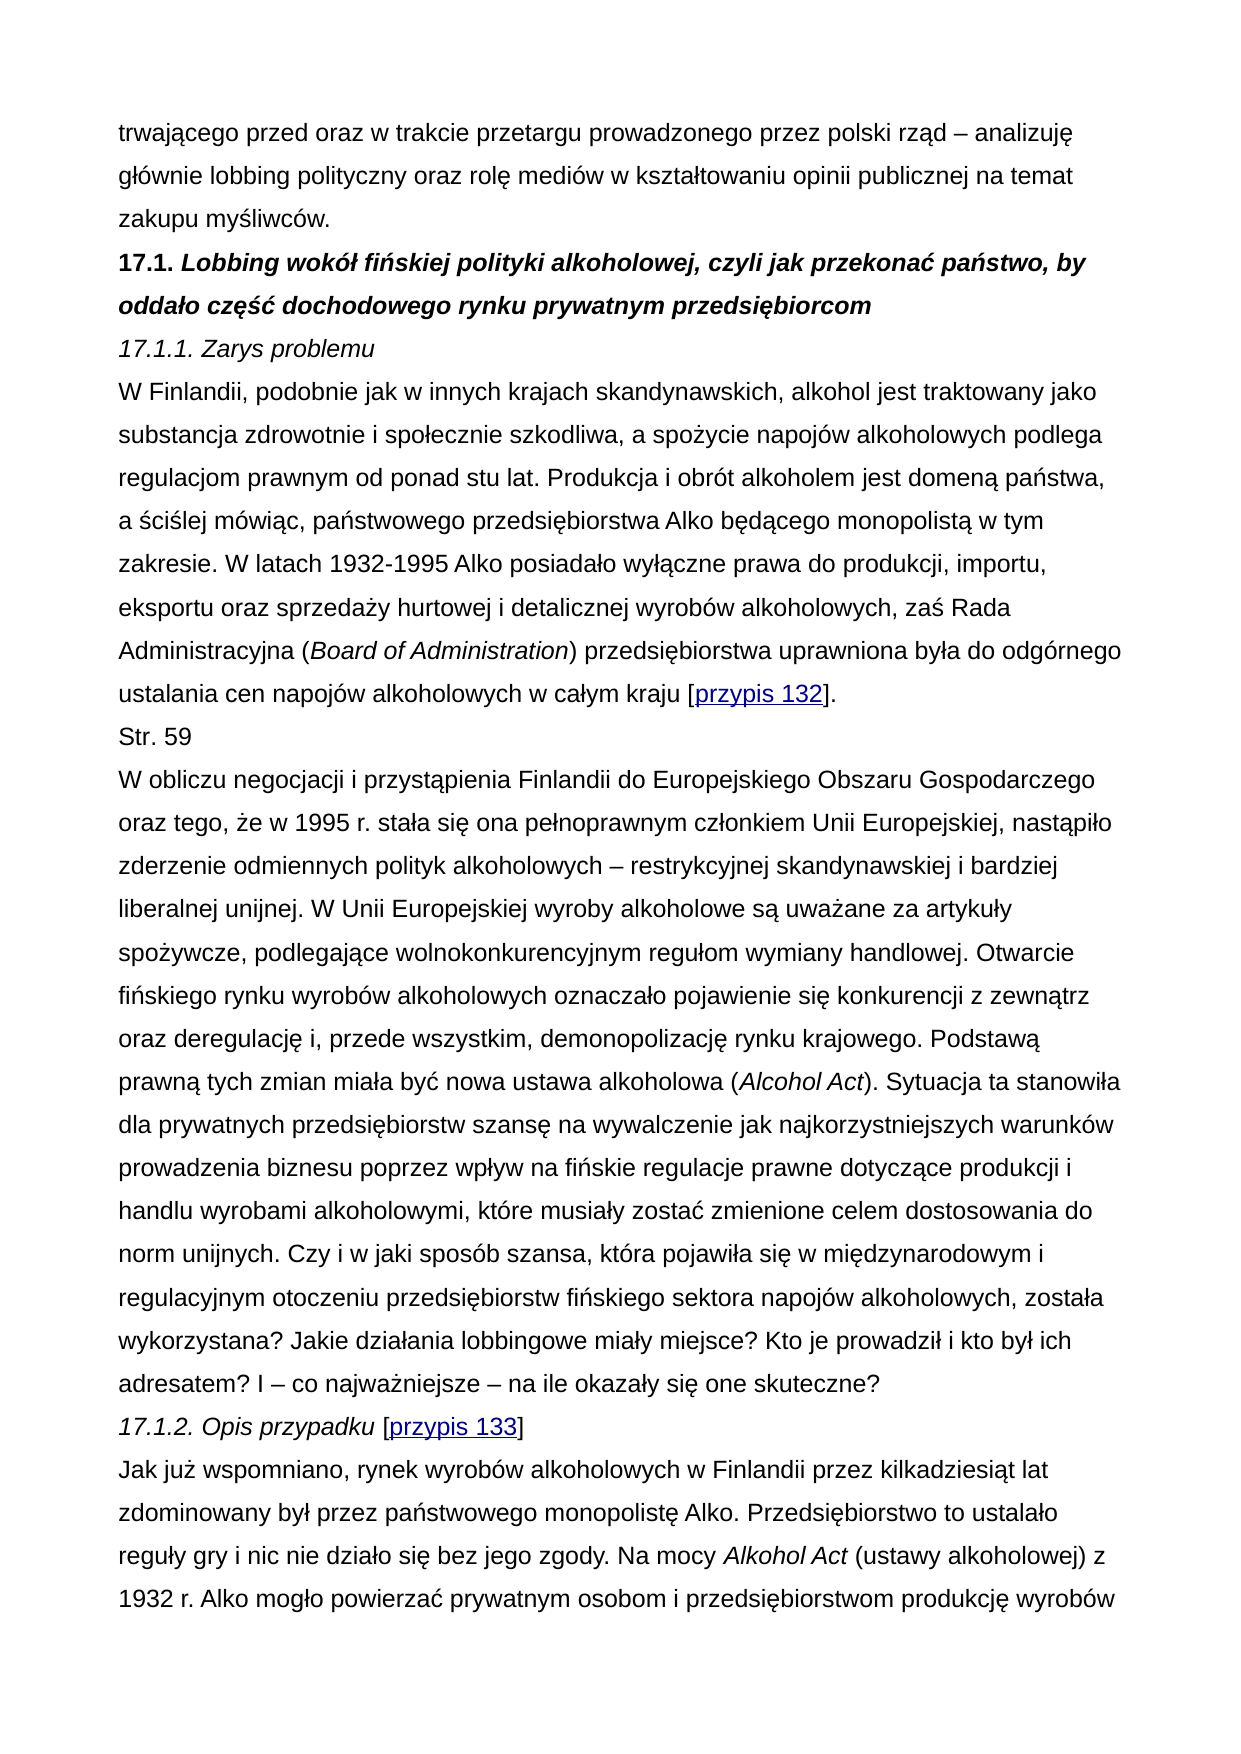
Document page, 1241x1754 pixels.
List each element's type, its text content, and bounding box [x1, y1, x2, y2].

text W obliczu negocjacji i przystąpienia Finlandii do Europejskiego Obszaru Gospodarczego oraz tego, że w 1995 r. stała się ona pełnoprawnym członkiem Unii Europejskiej, nastąpiło zderzenie odmiennych polityk alkoholowych – restrykcyjnej skandynawskiej i bardziej liberalnej unijnej. W Unii Europejskiej wyroby alkoholowe są uważane za artykuły spożywcze, podlegające wolnokonkurencyjnym regułom wymiany handlowej. Otwarcie fińskiego rynku wyrobów alkoholowych oznaczało pojawienie się konkurencji z zewnątrz oraz deregulację i, przede wszystkim, demonopolizację rynku krajowego. Podstawą prawną tych zmian miała być nowa ustawa alkoholowa (Alcohol Act). Sytuacja ta stanowiła dla prywatnych przedsiębiorstw szansę na wywalczenie jak najkorzystniejszych warunków prowadzenia biznesu poprzez wpływ na fińskie regulacje prawne dotyczące produkcji i handlu wyrobami alkoholowymi, które musiały zostać zmienione celem dostosowania do norm unijnych. Czy i w jaki sposób szansa, która pojawiła się w międzynarodowym i regulacyjnym otoczeniu przedsiębiorstw fińskiego sektora napojów alkoholowych, została wykorzystana? Jakie działania lobbingowe miały miejsce? Kto je prowadził i kto był ich adresatem? I – co najważniejsze – na ile okazały się one skuteczne? [118, 765, 1122, 1397]
subtitle 17.1. Lobbing wokół fińskiej polityki alkoholowej, czyli jak przekonać państwo, by oddało część dochodowego rynku prywatnym przedsiębiorcom [118, 247, 1122, 319]
text Str. 59 [118, 722, 1122, 751]
text trwającego przed oraz w trakcie przetargu prowadzonego przez polski rząd – analizuję głównie lobbing polityczny oraz rolę mediów w kształtowaniu opinii publicznej na temat zakupu myśliwców. [118, 118, 1122, 233]
subtitle 17.1.1. Zarys problemu [118, 334, 1122, 362]
subtitle 17.1.2. Opis przypadku [przypis 133] [118, 1412, 1122, 1441]
text W Finlandii, podobnie jak w innych krajach skandynawskich, alkohol jest traktowany jako substancja zdrowotnie i społecznie szkodliwa, a spożycie napojów alkoholowych podlega regulacjom prawnym od ponad stu lat. Produkcja i obrót alkoholem jest domeną państwa, a ściślej mówiąc, państwowego przedsiębiorstwa Alko będącego monopolistą w tym zakresie. W latach 1932-1995 Alko posiadało wyłączne prawa do produkcji, importu, eksportu oraz sprzedaży hurtowej i detalicznej wyrobów alkoholowych, zaś Rada Administracyjna (Board of Administration) przedsiębiorstwa uprawniona była do odgórnego ustalania cen napojów alkoholowych w całym kraju [przypis 132]. [118, 377, 1122, 707]
text Jak już wspomniano, rynek wyrobów alkoholowych w Finlandii przez kilkadziesiąt lat zdominowany był przez państwowego monopolistę Alko. Przedsiębiorstwo to ustalało reguły gry i nic nie działo się bez jego zgody. Na mocy Alkohol Act (ustawy alkoholowej) z 1932 r. Alko mogło powierzać prywatnym osobom i przedsiębiorstwom produkcję wyrobów [118, 1455, 1122, 1613]
